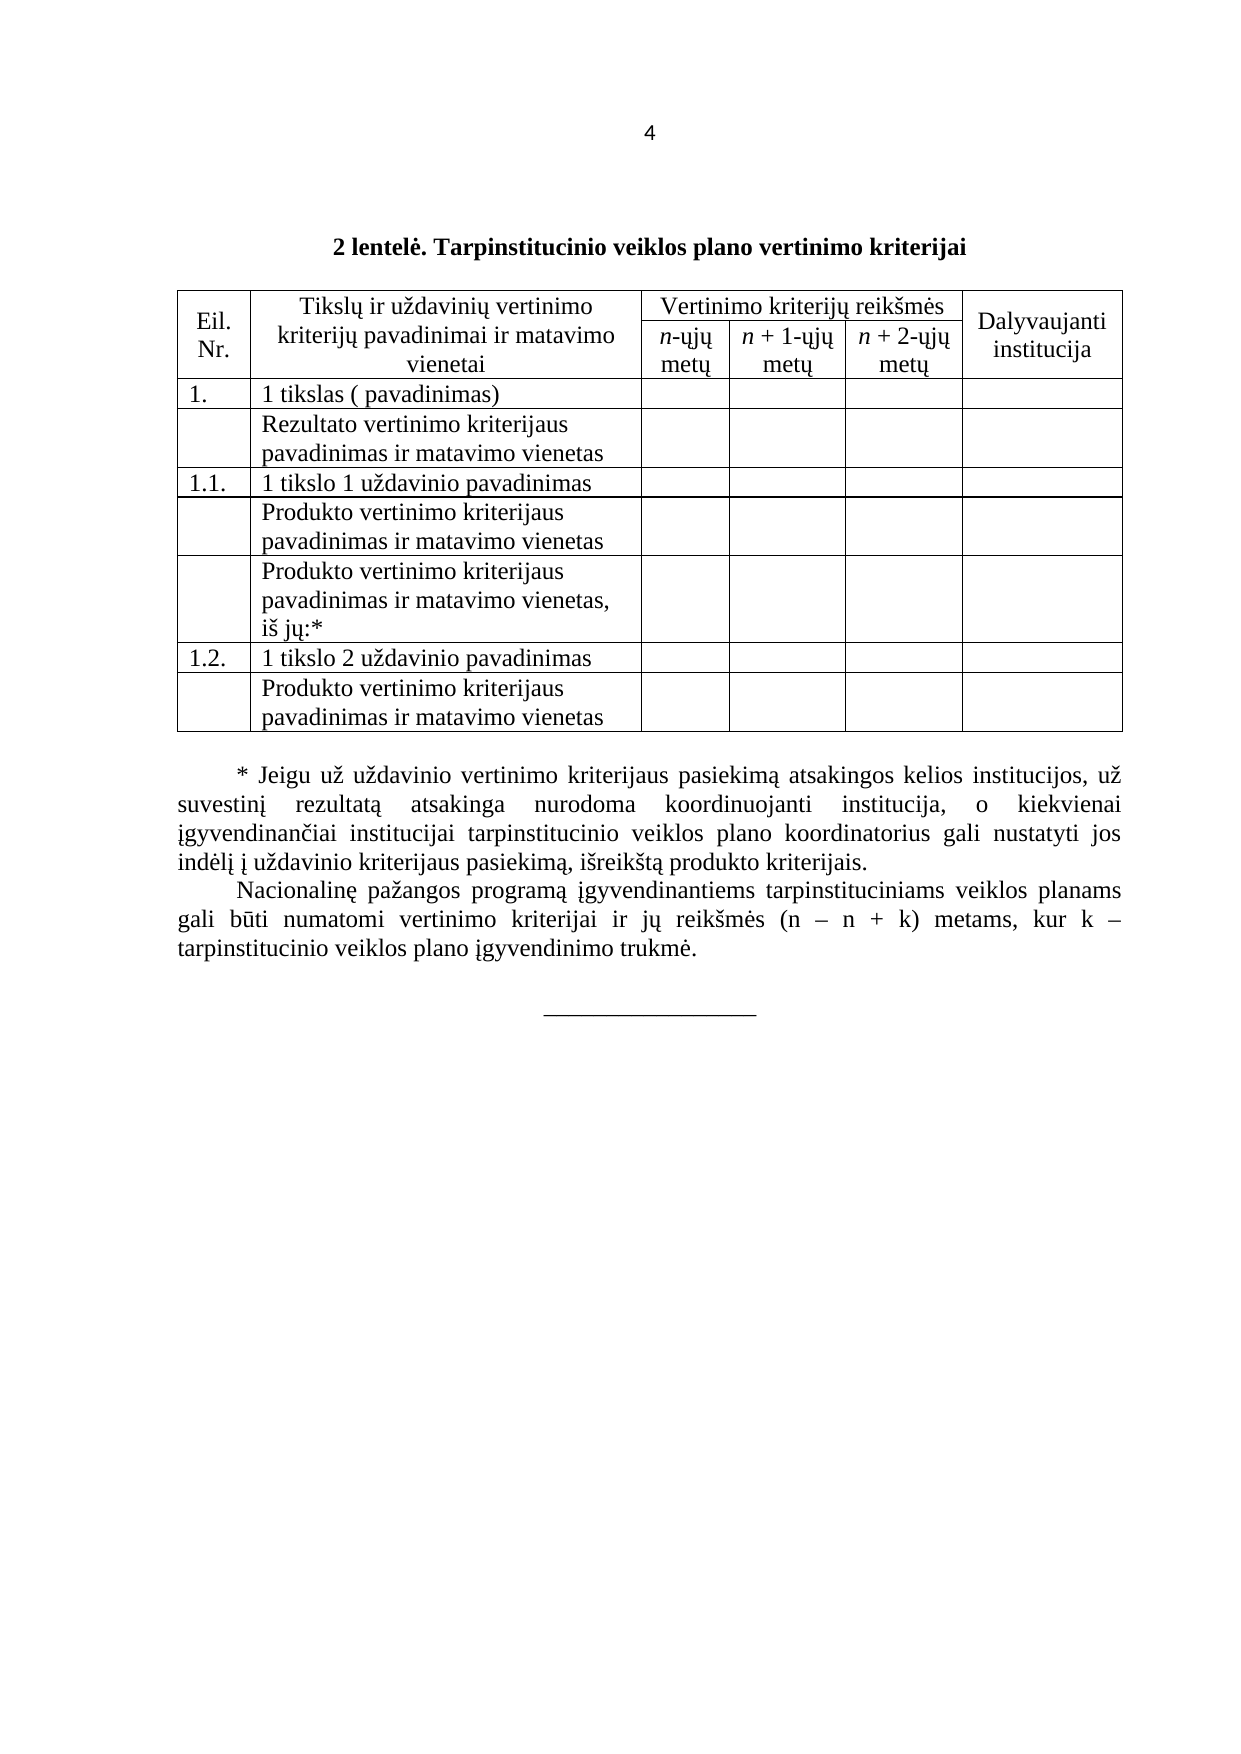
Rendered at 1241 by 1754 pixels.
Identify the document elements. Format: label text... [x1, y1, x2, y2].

table_cell [846, 498, 962, 555]
table_cell [846, 468, 962, 496]
table_cell n + 2-ųjų metų [846, 321, 962, 378]
table_cell [178, 556, 250, 642]
table_cell n + 1-ųjų metų [730, 321, 845, 378]
table_cell [642, 379, 729, 408]
table_cell [642, 498, 729, 555]
table_header Vertinimo kriterijų reikšmės [642, 291, 962, 320]
table_cell [730, 556, 845, 642]
table_cell [642, 556, 729, 642]
table_header Eil. Nr. [178, 291, 250, 378]
text _________________ [177, 990, 1122, 1019]
table_cell [642, 468, 729, 496]
text * Jeigu už uždavinio vertinimo kriterijaus pasiekimą atsakingos kelios institucijos, už suvestinį rezultatą atsakinga nurodoma koordinuojanti institucija, o kiekvienai įgyvendinančiai institucijai tarpinstitucinio veiklos plano koordinatorius gali nustatyti jos indėlį į uždavinio kriterijaus pasiekimą, išreikštą produkto kriterijais. [177, 760, 1122, 875]
table_cell [963, 409, 1122, 467]
table_cell [178, 673, 250, 731]
table_cell 1 tikslas ( pavadinimas) [251, 379, 641, 408]
text Nacionalinę pažangos programą įgyvendinantiems tarpinstituciniams veiklos planams gali būti numatomi vertinimo kriterijai ir jų reikšmės (n – n + k) metams, kur k – tarpinstitucinio veiklos plano įgyvendinimo trukmė. [177, 875, 1122, 962]
table_cell [642, 409, 729, 467]
table_cell n-ųjų metų [642, 321, 729, 378]
table_cell 1 tikslo 1 uždavinio pavadinimas [251, 468, 641, 496]
text 2 lentelė. Tarpinstitucinio veiklos plano vertinimo kriterijai [177, 232, 1122, 261]
table_cell 1. [178, 379, 250, 408]
table_cell 1 tikslo 2 uždavinio pavadinimas [251, 643, 641, 672]
table_cell [730, 673, 845, 731]
table_cell [963, 556, 1122, 642]
table_cell [846, 643, 962, 672]
table_cell [963, 643, 1122, 672]
table_cell [963, 498, 1122, 555]
table_cell Rezultato vertinimo kriterijaus pavadinimas ir matavimo vienetas [251, 409, 641, 467]
table_cell Produkto vertinimo kriterijaus pavadinimas ir matavimo vienetas [251, 498, 641, 555]
table_cell [963, 468, 1122, 496]
table_cell Produkto vertinimo kriterijaus pavadinimas ir matavimo vienetas, iš jų:* [251, 556, 641, 642]
table_cell [730, 468, 845, 496]
table_cell [846, 409, 962, 467]
table_cell [642, 673, 729, 731]
table_header Dalyvaujanti institucija [963, 291, 1122, 378]
table_cell [730, 643, 845, 672]
table_cell [846, 556, 962, 642]
table_cell [642, 643, 729, 672]
table_cell [846, 379, 962, 408]
table_cell [730, 409, 845, 467]
table_cell [730, 379, 845, 408]
table_cell [963, 673, 1122, 731]
table_cell 1.2. [178, 643, 250, 672]
table_cell Produkto vertinimo kriterijaus pavadinimas ir matavimo vienetas [251, 673, 641, 731]
table_cell 1.1. [178, 468, 250, 496]
table_cell [178, 409, 250, 467]
table_header Tikslų ir uždavinių vertinimo kriterijų pavadinimai ir matavimo vienetai [251, 291, 641, 378]
table_cell [846, 673, 962, 731]
table_cell [963, 379, 1122, 408]
table_cell [730, 498, 845, 555]
table_cell [178, 498, 250, 555]
